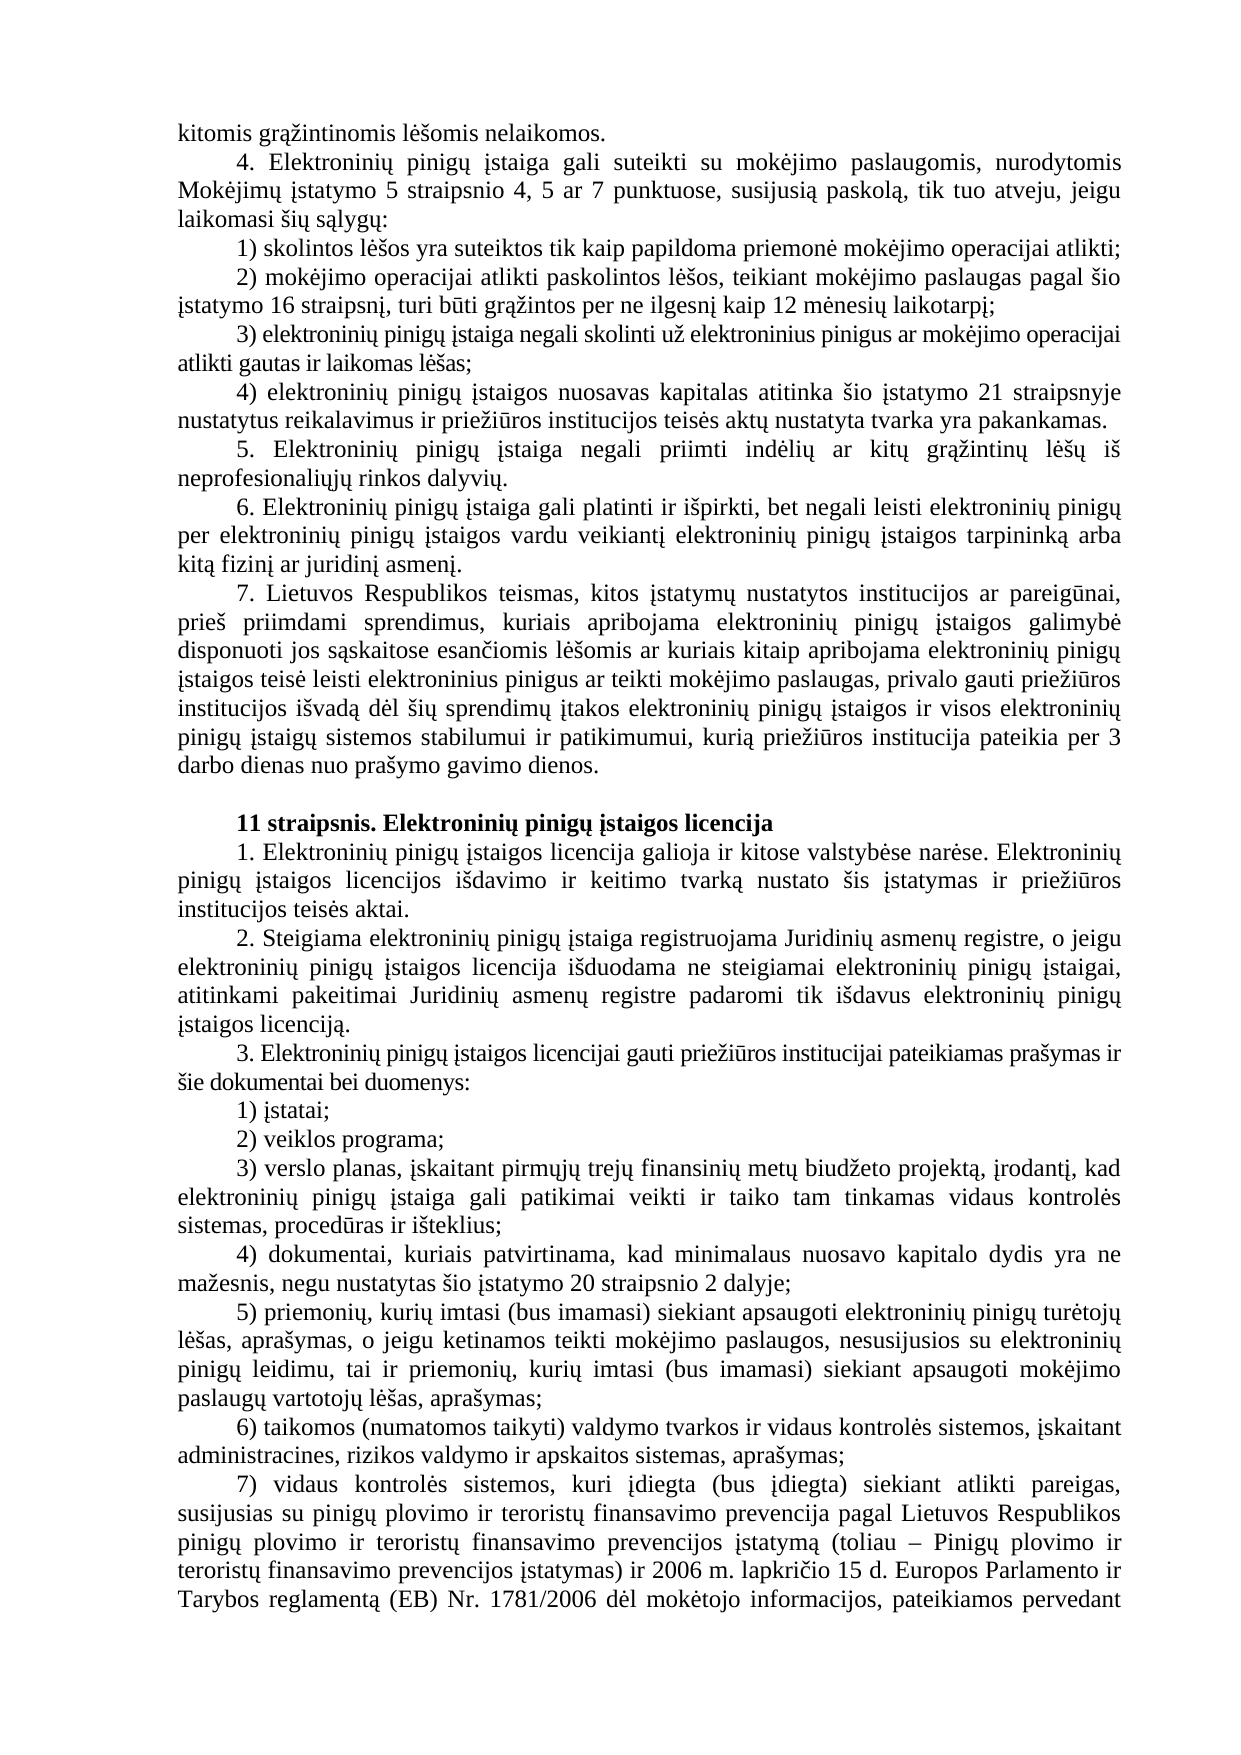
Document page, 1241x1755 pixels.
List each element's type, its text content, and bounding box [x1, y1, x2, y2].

text 1) įstatai; [177, 1096, 1122, 1124]
text 11 straipsnis. Elektroninių pinigų įstaigos licencija [236, 808, 1122, 837]
text 4) elektroninių pinigų įstaigos nuosavas kapitalas atitinka šio įstatymo 21 straipsnyje nustatytus reikalavimus ir priežiūros institucijos teisės aktų nustatyta tvarka yra pakankamas. [177, 377, 1122, 434]
text 2. Steigiama elektroninių pinigų įstaiga registruojama Juridinių asmenų registre, o jeigu elektroninių pinigų įstaigos licencija išduodama ne steigiamai elektroninių pinigų įstaigai, atitinkami pakeitimai Juridinių asmenų registre padaromi tik išdavus elektroninių pinigų įstaigos licenciją. [177, 923, 1122, 1038]
text 3) elektroninių pinigų įstaiga negali skolinti už elektroninius pinigus ar mokėjimo operacijai atlikti gautas ir laikomas lėšas; [177, 319, 1122, 377]
text 3. Elektroninių pinigų įstaigos licencijai gauti priežiūros institucijai pateikiamas prašymas ir šie dokumentai bei duomenys: [177, 1038, 1122, 1096]
text 7) vidaus kontrolės sistemos, kuri įdiegta (bus įdiegta) siekiant atlikti pareigas, susijusias su pinigų plovimo ir teroristų finansavimo prevencija pagal Lietuvos Respublikos pinigų plovimo ir teroristų finansavimo prevencijos įstatymą (toliau – Pinigų plovimo ir teroristų finansavimo prevencijos įstatymas) ir 2006 m. lapkričio 15 d. Europos Parlamento ir Tarybos reglamentą (EB) Nr. 1781/2006 dėl mokėtojo informacijos, pateikiamos pervedant [177, 1469, 1122, 1613]
text 4) dokumentai, kuriais patvirtinama, kad minimalaus nuosavo kapitalo dydis yra ne mažesnis, negu nustatytas šio įstatymo 20 straipsnio 2 dalyje; [177, 1239, 1122, 1297]
text 5) priemonių, kurių imtasi (bus imamasi) siekiant apsaugoti elektroninių pinigų turėtojų lėšas, aprašymas, o jeigu ketinamos teikti mokėjimo paslaugos, nesusijusios su elektroninių pinigų leidimu, tai ir priemonių, kurių imtasi (bus imamasi) siekiant apsaugoti mokėjimo paslaugų vartotojų lėšas, aprašymas; [177, 1297, 1122, 1412]
text 4. Elektroninių pinigų įstaiga gali suteikti su mokėjimo paslaugomis, nurodytomis Mokėjimų įstatymo 5 straipsnio 4, 5 ar 7 punktuose, susijusią paskolą, tik tuo atveju, jeigu laikomasi šių sąlygų: [177, 147, 1122, 233]
text 5. Elektroninių pinigų įstaiga negali priimti indėlių ar kitų grąžintinų lėšų iš neprofesionaliųjų rinkos dalyvių. [177, 434, 1122, 492]
text 2) mokėjimo operacijai atlikti paskolintos lėšos, teikiant mokėjimo paslaugas pagal šio įstatymo 16 straipsnį, turi būti grąžintos per ne ilgesnį kaip 12 mėnesių laikotarpį; [177, 262, 1122, 319]
text 6) taikomos (numatomos taikyti) valdymo tvarkos ir vidaus kontrolės sistemos, įskaitant administracines, rizikos valdymo ir apskaitos sistemas, aprašymas; [177, 1412, 1122, 1469]
text 3) verslo planas, įskaitant pirmųjų trejų finansinių metų biudžeto projektą, įrodantį, kad elektroninių pinigų įstaiga gali patikimai veikti ir taiko tam tinkamas vidaus kontrolės sistemas, procedūras ir išteklius; [177, 1153, 1122, 1239]
text 7. Lietuvos Respublikos teismas, kitos įstatymų nustatytos institucijos ar pareigūnai, prieš priimdami sprendimus, kuriais apribojama elektroninių pinigų įstaigos galimybė disponuoti jos sąskaitose esančiomis lėšomis ar kuriais kitaip apribojama elektroninių pinigų įstaigos teisė leisti elektroninius pinigus ar teikti mokėjimo paslaugas, privalo gauti priežiūros institucijos išvadą dėl šių sprendimų įtakos elektroninių pinigų įstaigos ir visos elektroninių pinigų įstaigų sistemos stabilumui ir patikimumui, kurią priežiūros institucija pateikia per 3 darbo dienas nuo prašymo gavimo dienos. [177, 578, 1122, 779]
text kitomis grąžintinomis lėšomis nelaikomos. [177, 118, 1122, 147]
text 2) veiklos programa; [177, 1124, 1122, 1153]
text 1. Elektroninių pinigų įstaigos licencija galioja ir kitose valstybėse narėse. Elektroninių pinigų įstaigos licencijos išdavimo ir keitimo tvarką nustato šis įstatymas ir priežiūros institucijos teisės aktai. [177, 837, 1122, 923]
text 6. Elektroninių pinigų įstaiga gali platinti ir išpirkti, bet negali leisti elektroninių pinigų per elektroninių pinigų įstaigos vardu veikiantį elektroninių pinigų įstaigos tarpininką arba kitą fizinį ar juridinį asmenį. [177, 492, 1122, 578]
text 1) skolintos lėšos yra suteiktos tik kaip papildoma priemonė mokėjimo operacijai atlikti; [177, 233, 1122, 262]
